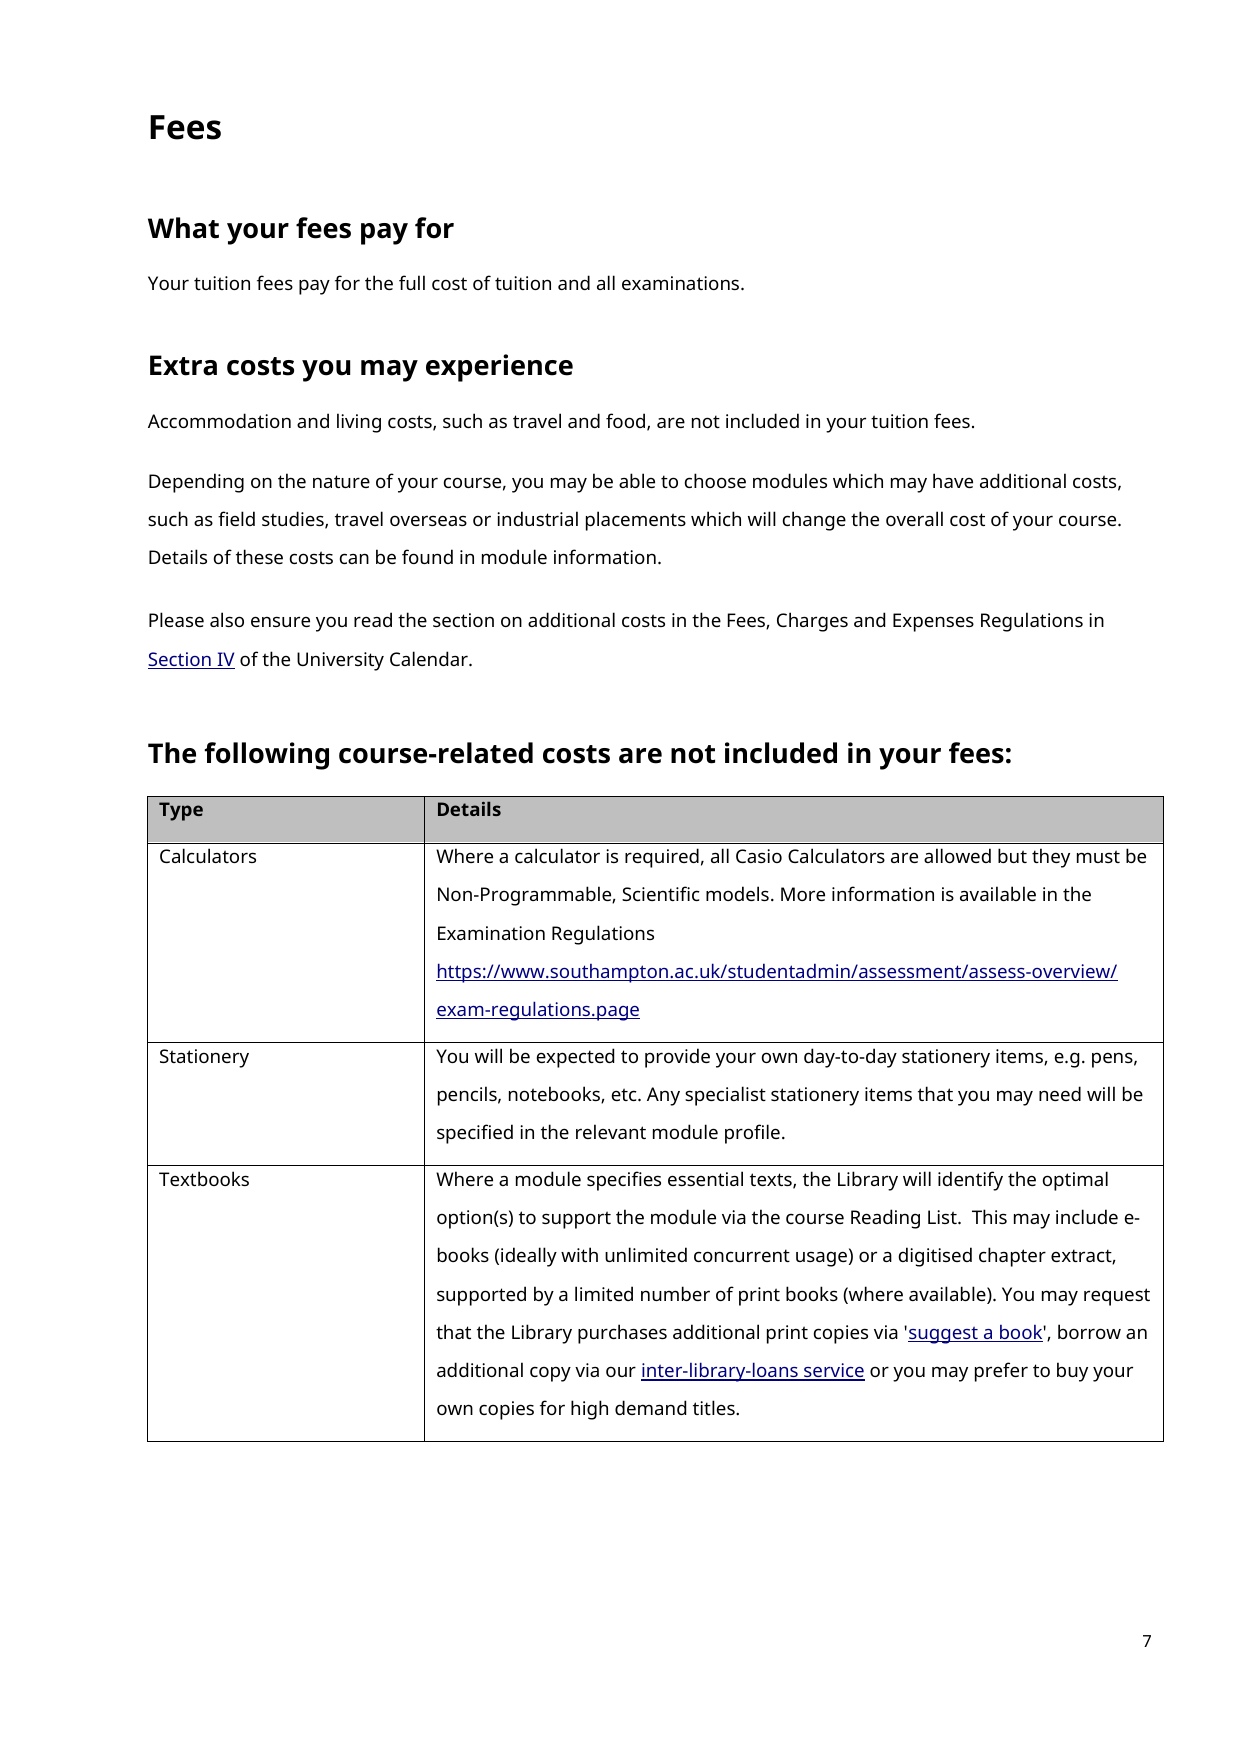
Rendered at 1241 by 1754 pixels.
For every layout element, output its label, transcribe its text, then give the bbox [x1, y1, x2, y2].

text Please also ensure you read the section on additional costs in the Fees, Charges and Expenses Regulations in Section IV of the University Calendar. [148, 608, 1152, 671]
subtitle What your fees pay for [148, 209, 1152, 246]
table_cell Stationery [148, 1043, 424, 1165]
subtitle Extra costs you may experience [148, 346, 1152, 383]
text Your tuition fees pay for the full cost of tuition and all examinations. [148, 271, 1152, 296]
table_header Details [425, 797, 1163, 842]
table_cell You will be expected to provide your own day-to-day stationery items, e.g. pens, pencils, notebooks, etc. Any specialist stationery items that you may need will be specified in the relevant module profile. [425, 1043, 1163, 1165]
table_cell Textbooks [148, 1166, 424, 1441]
table_cell Where a module specifies essential texts, the Library will identify the optimal option(s) to support the module via the course Reading List. This may include e-books (ideally with unlimited concurrent usage) or a digitised chapter extract, supported by a limited number of print books (where available). You may request that the Library purchases additional print copies via 'suggest a book', borrow an additional copy via our inter-library-loans service or you may prefer to buy your own copies for high demand titles. [425, 1166, 1163, 1441]
text Accommodation and living costs, such as travel and food, are not included in your tuition fees. [148, 408, 1152, 433]
table_cell Calculators [148, 844, 424, 1042]
subtitle Fees [148, 103, 1152, 149]
subtitle The following course-related costs are not included in your fees: [148, 734, 1152, 771]
text Depending on the nature of your course, you may be able to choose modules which may have additional costs, such as field studies, travel overseas or industrial placements which will change the overall cost of your course. Details of these costs can be found in module information. [148, 468, 1152, 570]
table_header Type [148, 797, 424, 842]
table_cell Where a calculator is required, all Casio Calculators are allowed but they must be Non-Programmable, Scientific models. More information is available in the Examination Regulations https://www.southampton.ac.uk/studentadmin/assessment/assess-overview/exam-regulations.page [425, 844, 1163, 1042]
